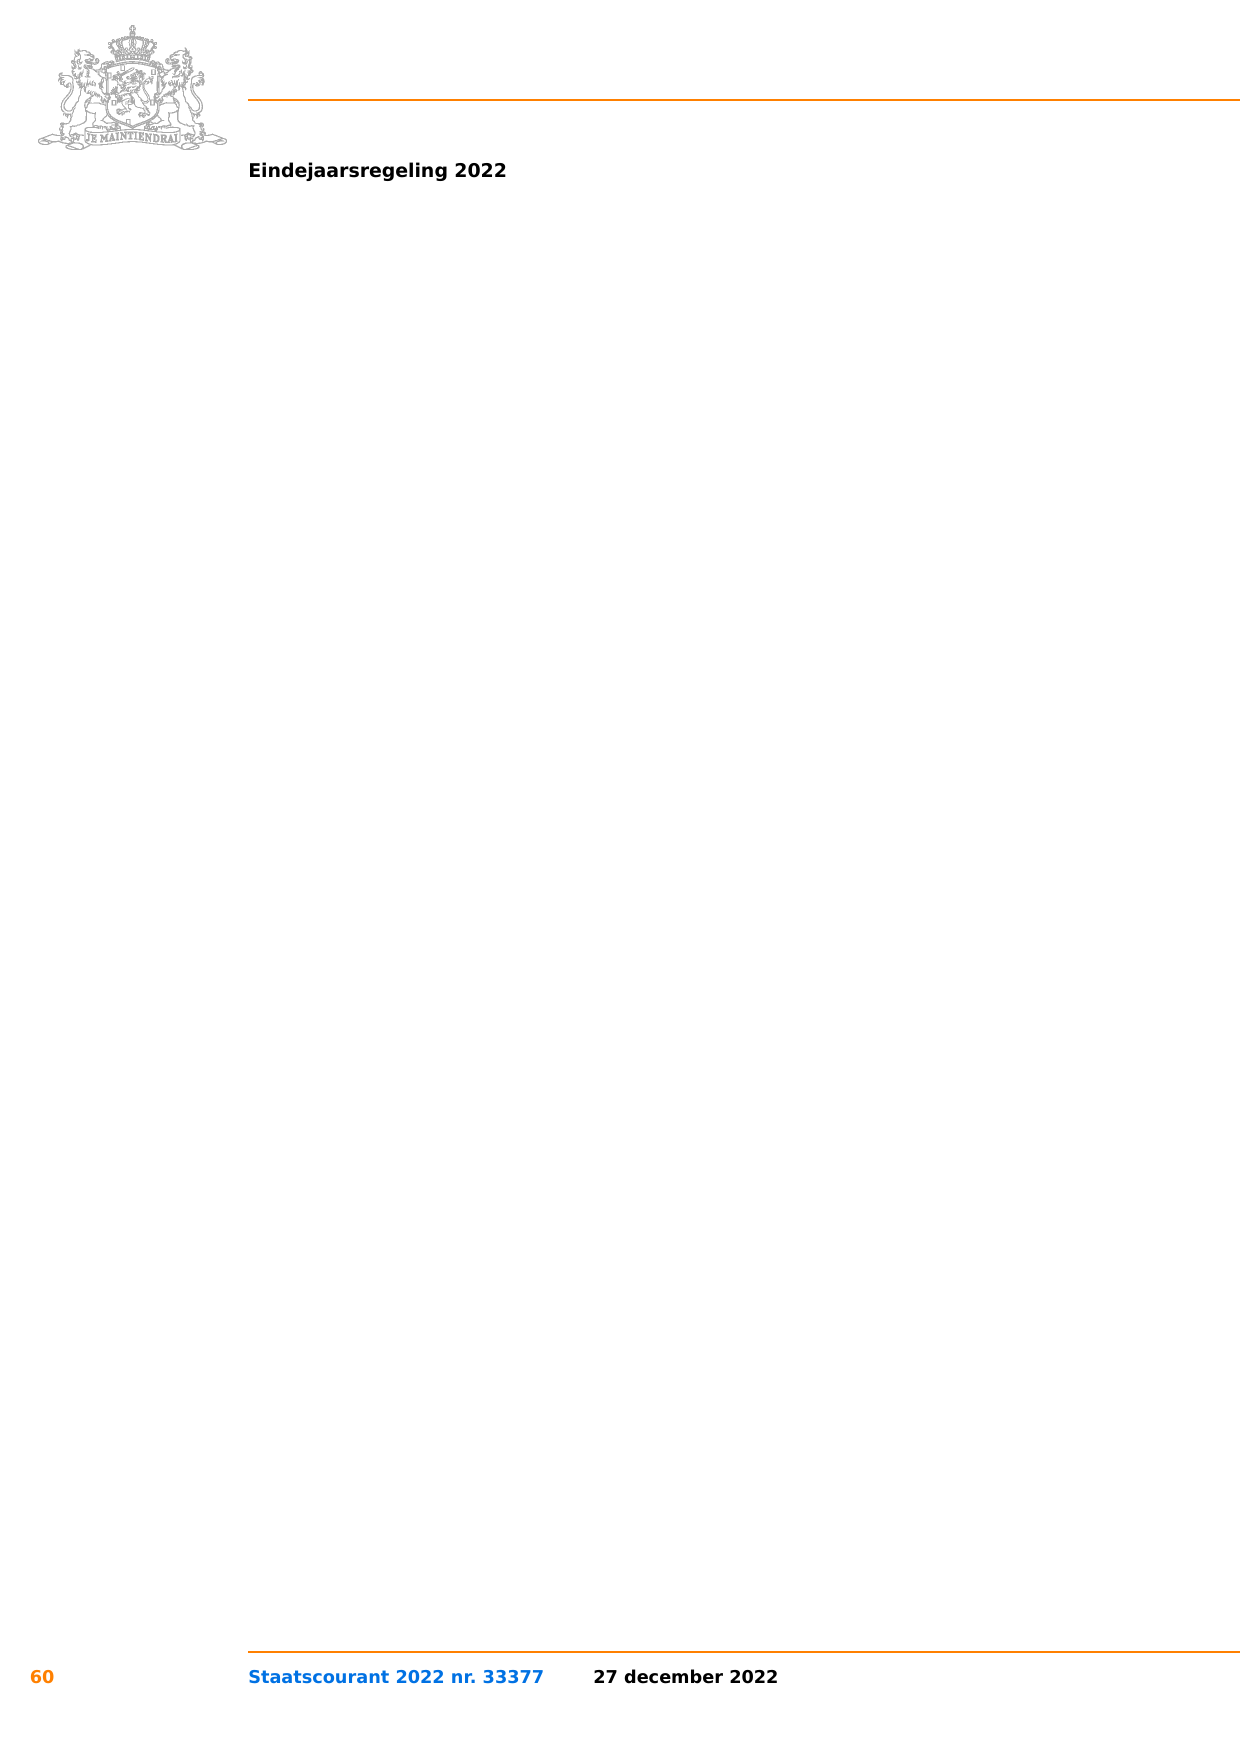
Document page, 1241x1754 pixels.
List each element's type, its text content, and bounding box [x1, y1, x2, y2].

subtitle Eindejaarsregeling 2022 [248, 160, 1163, 182]
picture [38, 25, 227, 150]
